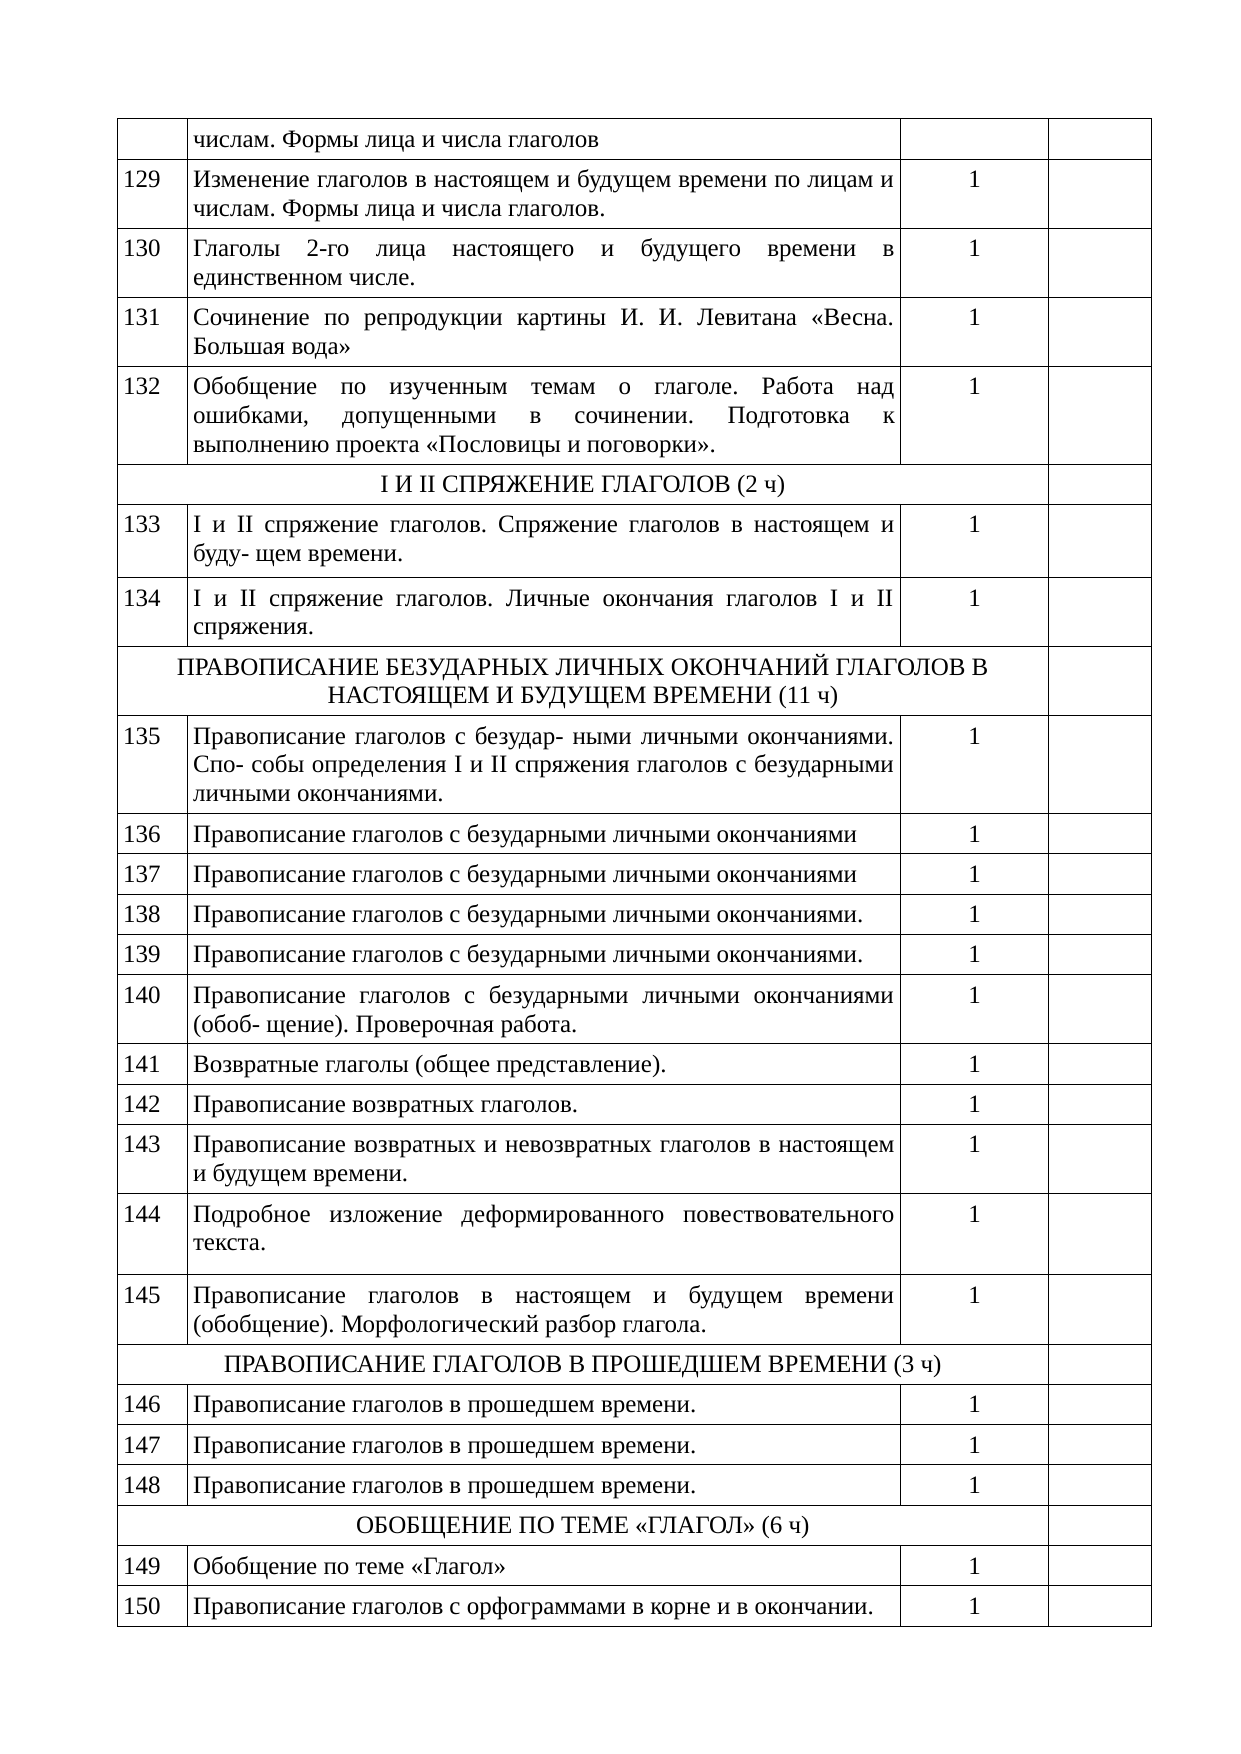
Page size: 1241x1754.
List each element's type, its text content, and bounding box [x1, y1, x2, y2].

table_cell Обобщение по изученным темам о глаголе. Работа над ошибками, допущенными в сочинении. Подготовка к выполнению проекта «Пословицы и поговорки». [188, 367, 900, 463]
table_cell 138 [118, 895, 187, 934]
table_cell [901, 119, 1048, 158]
table_cell 1 [901, 229, 1048, 297]
table_cell 1 [901, 505, 1048, 577]
table_cell І И ІІ СПРЯЖЕНИЕ ГЛАГОЛОВ (2 ч) [118, 465, 1048, 504]
table_cell Возвратные глаголы (общее представление). [188, 1044, 900, 1083]
table_cell [1049, 160, 1151, 227]
table_cell [1049, 1586, 1151, 1626]
table_cell 1 [901, 854, 1048, 893]
table_cell 1 [901, 1275, 1048, 1343]
table_cell 145 [118, 1275, 187, 1343]
table_cell 146 [118, 1385, 187, 1424]
table_cell 1 [901, 1586, 1048, 1626]
table_cell 142 [118, 1085, 187, 1124]
table_cell Сочинение по репродукции картины И. И. Левитана «Весна. Большая вода» [188, 298, 900, 366]
table_cell 1 [901, 160, 1048, 227]
table_cell [1049, 1125, 1151, 1193]
table_cell 147 [118, 1425, 187, 1464]
table_cell числам. Формы лица и числа глаголов [188, 119, 900, 158]
table_cell [1049, 1385, 1151, 1424]
table_cell Правописание глаголов с безудар- ными личными окончаниями. Спо- собы определения І и ІІ спряжения глаголов с безударными личными окончаниями. [188, 716, 900, 813]
table_cell 1 [901, 814, 1048, 853]
table_cell [1049, 1044, 1151, 1083]
table_cell 136 [118, 814, 187, 853]
table_cell [1049, 465, 1151, 504]
table_cell Правописание глаголов с орфограммами в корне и в окончании. [188, 1586, 900, 1626]
table_cell Правописание глаголов в настоящем и будущем времени (обобщение). Морфологический разбор глагола. [188, 1275, 900, 1343]
table_cell [1049, 854, 1151, 893]
table_cell 133 [118, 505, 187, 577]
table_cell Правописание глаголов с безударными личными окончаниями. [188, 935, 900, 974]
table_cell ПРАВОПИСАНИЕ ГЛАГОЛОВ В ПРОШЕДШЕМ ВРЕМЕНИ (3 ч) [118, 1345, 1048, 1384]
table_cell 1 [901, 1194, 1048, 1274]
table_cell 1 [901, 578, 1048, 646]
table_cell 1 [901, 1044, 1048, 1083]
table_cell 139 [118, 935, 187, 974]
table_cell [1049, 1465, 1151, 1505]
table_cell Изменение глаголов в настоящем и будущем времени по лицам и числам. Формы лица и числа глаголов. [188, 160, 900, 227]
table_cell ПРАВОПИСАНИЕ БЕЗУДАРНЫХ ЛИЧНЫХ ОКОНЧАНИЙ ГЛАГОЛОВ В НАСТОЯЩЕМ И БУДУЩЕМ ВРЕМЕНИ (11 ч) [118, 647, 1048, 715]
table_cell 1 [901, 1425, 1048, 1464]
table_cell [1049, 647, 1151, 715]
table_cell [1049, 814, 1151, 853]
table_cell 148 [118, 1465, 187, 1505]
table_cell 144 [118, 1194, 187, 1274]
table_cell 1 [901, 895, 1048, 934]
table_cell І и ІІ спряжение глаголов. Личные окончания глаголов І и ІІ спряжения. [188, 578, 900, 646]
table_cell [1049, 578, 1151, 646]
table_cell 1 [901, 1085, 1048, 1124]
table_cell [1049, 229, 1151, 297]
table_cell 1 [901, 1125, 1048, 1193]
table_cell [118, 119, 187, 158]
table_cell [1049, 119, 1151, 158]
table_cell 143 [118, 1125, 187, 1193]
table_cell Правописание глаголов с безударными личными окончаниями (обоб- щение). Проверочная работа. [188, 975, 900, 1043]
table_cell [1049, 1085, 1151, 1124]
table_cell 130 [118, 229, 187, 297]
table_cell 129 [118, 160, 187, 227]
table_cell 1 [901, 935, 1048, 974]
table_cell [1049, 1425, 1151, 1464]
table_cell [1049, 975, 1151, 1043]
table_cell 135 [118, 716, 187, 813]
table_cell 150 [118, 1586, 187, 1626]
table_cell 1 [901, 716, 1048, 813]
table_cell Правописание возвратных и невозвратных глаголов в настоящем и будущем времени. [188, 1125, 900, 1193]
table_cell Обобщение по теме «Глагол» [188, 1546, 900, 1585]
table_cell [1049, 1546, 1151, 1585]
table_cell [1049, 1194, 1151, 1274]
table_cell 149 [118, 1546, 187, 1585]
table_cell 1 [901, 298, 1048, 366]
table_cell Правописание глаголов в прошедшем времени. [188, 1465, 900, 1505]
table_cell 134 [118, 578, 187, 646]
table_cell 1 [901, 1465, 1048, 1505]
table_cell 140 [118, 975, 187, 1043]
table_cell 141 [118, 1044, 187, 1083]
table_cell Глаголы 2-го лица настоящего и будущего времени в единственном числе. [188, 229, 900, 297]
table_cell [1049, 1275, 1151, 1343]
table_cell І и ІІ спряжение глаголов. Спряжение глаголов в настоящем и буду- щем времени. [188, 505, 900, 577]
table_cell Правописание глаголов в прошедшем времени. [188, 1385, 900, 1424]
table_cell [1049, 895, 1151, 934]
table_cell 1 [901, 975, 1048, 1043]
table_cell 132 [118, 367, 187, 463]
table_cell 1 [901, 1385, 1048, 1424]
table_cell Правописание глаголов с безударными личными окончаниями. [188, 895, 900, 934]
table_cell 131 [118, 298, 187, 366]
table_cell 1 [901, 367, 1048, 463]
table_cell 1 [901, 1546, 1048, 1585]
table_cell [1049, 716, 1151, 813]
table_cell Правописание возвратных глаголов. [188, 1085, 900, 1124]
table_cell Правописание глаголов с безударными личными окончаниями [188, 854, 900, 893]
table_cell Правописание глаголов с безударными личными окончаниями [188, 814, 900, 853]
table_cell [1049, 505, 1151, 577]
table_cell [1049, 1345, 1151, 1384]
table_cell Подробное изложение деформированного повествовательного текста. [188, 1194, 900, 1274]
table_cell 137 [118, 854, 187, 893]
table_cell [1049, 367, 1151, 463]
table_cell [1049, 935, 1151, 974]
table_cell Правописание глаголов в прошедшем времени. [188, 1425, 900, 1464]
table_cell [1049, 298, 1151, 366]
table_cell [1049, 1506, 1151, 1545]
table_cell ОБОБЩЕНИЕ ПО ТЕМЕ «ГЛАГОЛ» (6 ч) [118, 1506, 1048, 1545]
